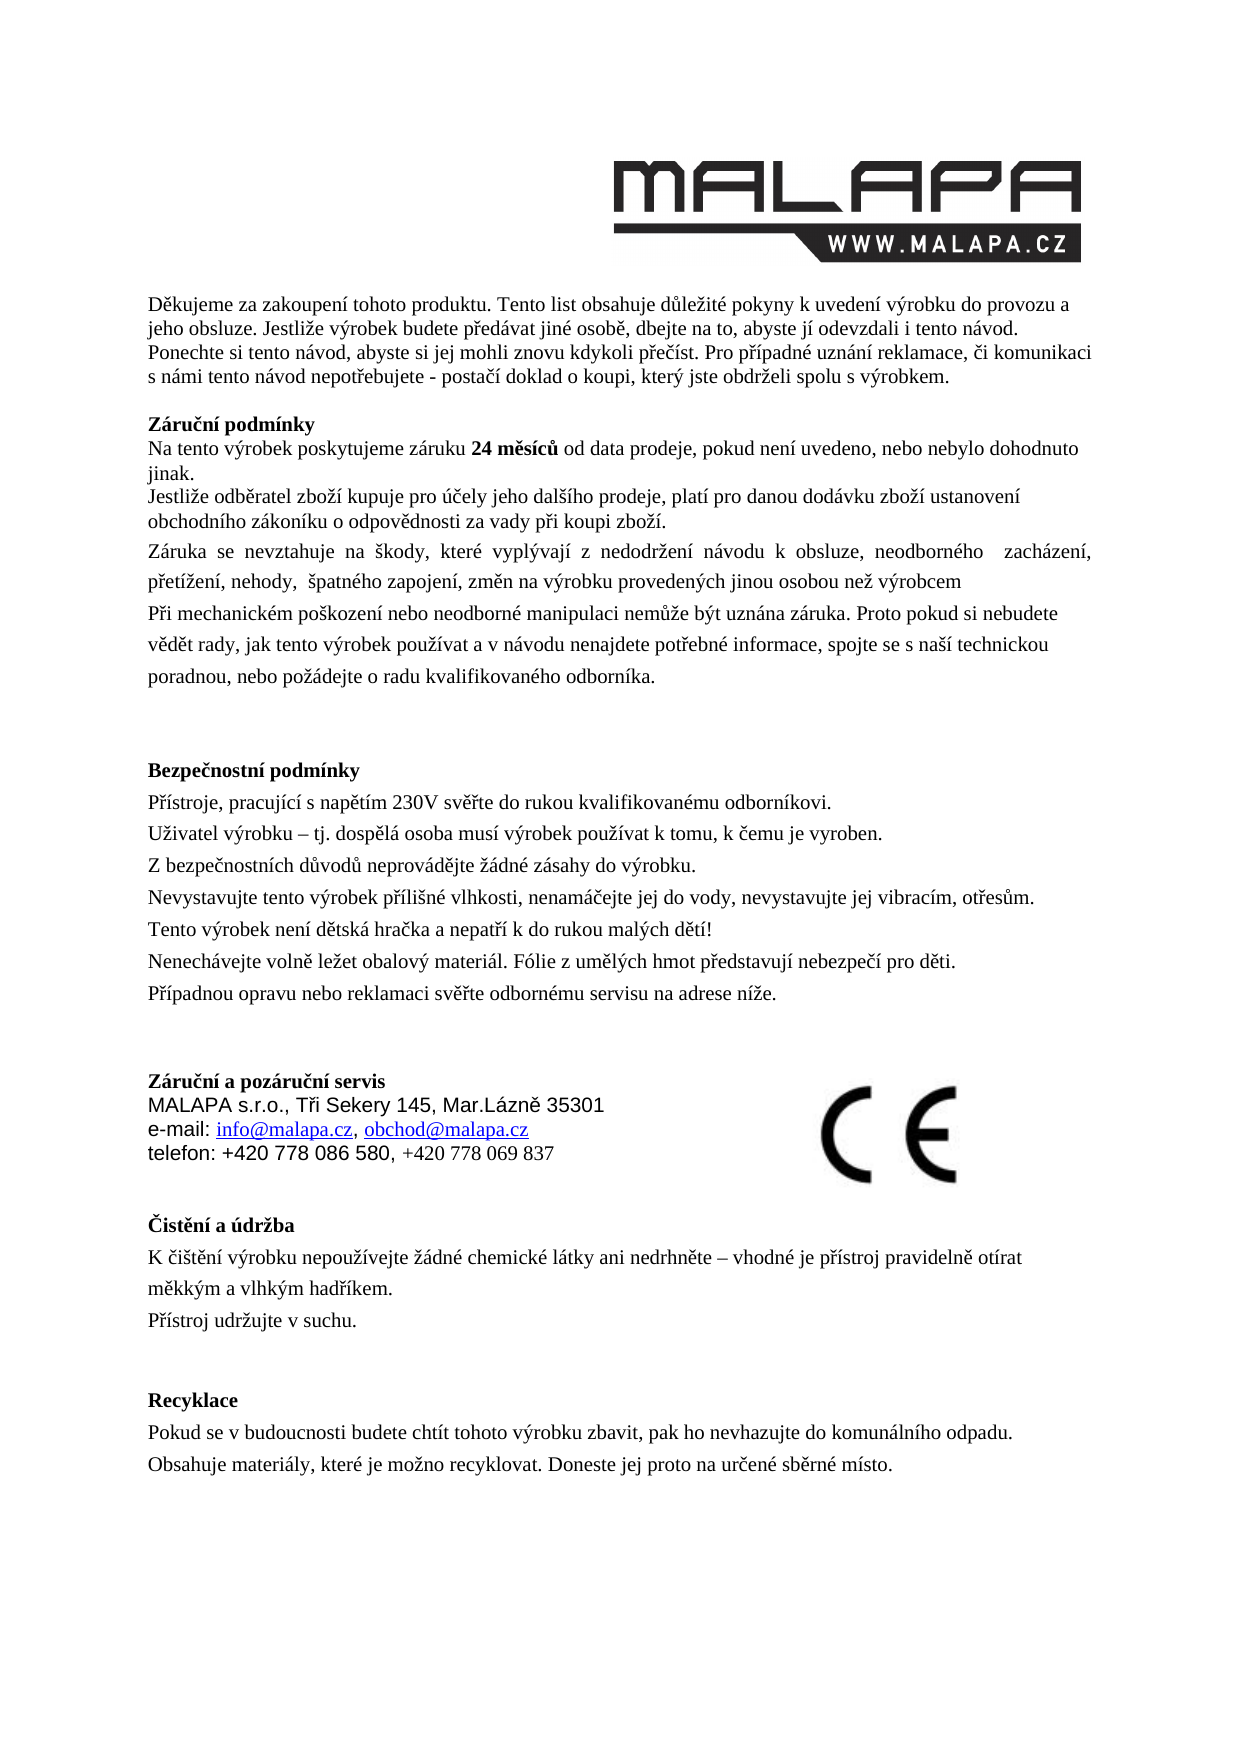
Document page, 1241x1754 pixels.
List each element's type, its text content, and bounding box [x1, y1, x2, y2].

text Jestliže odběratel zboží kupuje pro účely jeho dalšího prodeje, platí pro danou dodávku zboží ustanovení obchodního zákoníku o odpovědnosti za vady při koupi zboží. [148, 484, 1093, 533]
text [967, 1141, 1093, 1165]
text Na tento výrobek poskytujeme záruku 24 měsíců od data prodeje, pokud není uvedeno, nebo nebylo dohodnuto jinak. [148, 436, 1093, 484]
text telefon: +420 778 086 580, +420 778 069 837 [148, 1141, 811, 1165]
text Případnou opravu nebo reklamaci svěřte odbornému servisu na adrese níže. [148, 973, 1093, 1005]
text Přístroje, pracující s napětím 230V svěřte do rukou kvalifikovanému odborníkovi. [148, 782, 1093, 814]
text Záruka se nevztahuje na škody, které vyplývají z nedodržení návodu k obsluze, neodborného zacházení, přetížení, nehody, špatného zapojení, změn na výrobku provedených jinou osobou než výrobcem [148, 533, 1093, 593]
text Pokud se v budoucnosti budete chtít tohoto výrobku zbavit, pak ho nevhazujte do komunálního odpadu. Obsahuje materiály, které je možno recyklovat. Doneste jej proto na určené sběrné místo. [148, 1412, 1093, 1476]
text Bezpečnostní podmínky [148, 751, 1093, 782]
text Záruční a pozáruční servis [148, 1069, 1093, 1193]
text Uživatel výrobku – tj. dospělá osoba musí výrobek používat k tomu, k čemu je vyroben. [148, 814, 1093, 845]
picture [611, 157, 1085, 266]
text Děkujeme za zakoupení tohoto produktu. Tento list obsahuje důležité pokyny k uvedení výrobku do provozu a jeho obsluze. Jestliže výrobek budete předávat jiné osobě, dbejte na to, abyste jí odevzdali i tento návod. Ponechte si tento návod, abyste si jej mohli znovu kdykoli přečíst. Pro případné uznání reklamace, či komunikaci s námi tento návod nepotřebujete - postačí doklad o koupi, který jste obdrželi spolu s výrobkem. [148, 292, 1093, 388]
text Nenechávejte volně ležet obalový materiál. Fólie z umělých hmot představují nebezpečí pro děti. [148, 941, 1093, 973]
text K čištění výrobku nepoužívejte žádné chemické látky ani nedrhněte – vhodné je přístroj pravidelně otírat měkkým a vlhkým hadříkem. [148, 1237, 1093, 1300]
text Čistění a údržba [148, 1213, 1093, 1237]
text Záruční podmínky [148, 412, 1093, 436]
text Při mechanickém poškození nebo neodborné manipulaci nemůže být uznána záruka. Proto pokud si nebudete vědět rady, jak tento výrobek používat a v návodu nenajdete potřebné informace, spojte se s naší technickou poradnou, nebo požádejte o radu kvalifikovaného odborníka. [148, 593, 1093, 688]
text [967, 1093, 1093, 1117]
text MALAPA s.r.o., Tři Sekery 145, Mar.Lázně 35301 [148, 1093, 811, 1117]
text Přístroj udržujte v suchu. [148, 1300, 1093, 1332]
text Nevystavujte tento výrobek přílišné vlhkosti, nenamáčejte jej do vody, nevystavujte jej vibracím, otřesům. [148, 877, 1093, 909]
text Z bezpečnostních důvodů neprovádějte žádné zásahy do výrobku. [148, 845, 1093, 877]
text e-mail: info@malapa.cz, obchod@malapa.cz [148, 1117, 811, 1141]
text Recyklace [148, 1380, 1093, 1412]
picture [812, 1078, 966, 1192]
text Tento výrobek není dětská hračka a nepatří k do rukou malých dětí! [148, 909, 1093, 941]
text [967, 1117, 1093, 1141]
